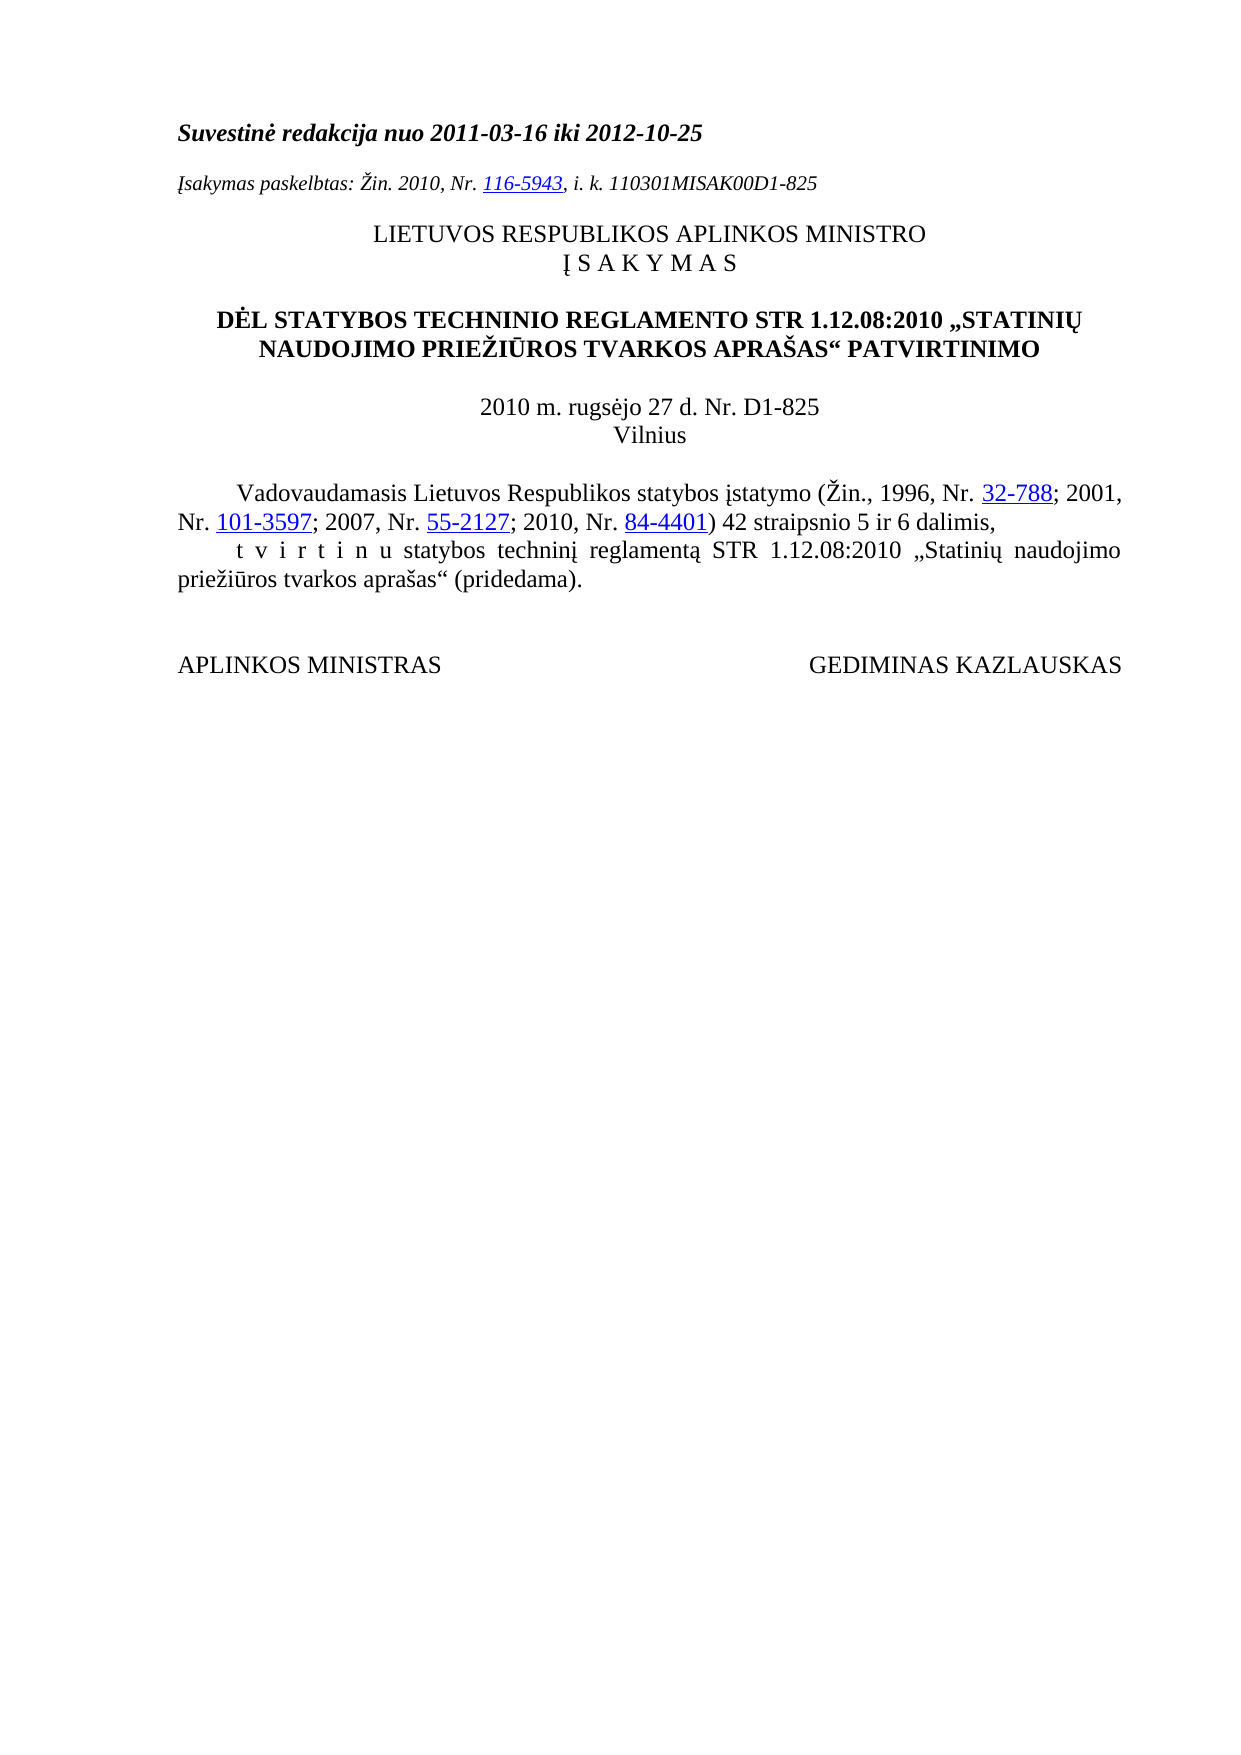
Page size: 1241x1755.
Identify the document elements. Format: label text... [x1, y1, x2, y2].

text 2010 m. rugsėjo 27 d. Nr. D1-825 [177, 392, 1122, 420]
text Suvestinė redakcija nuo 2011-03-16 iki 2012-10-25 [177, 118, 1122, 147]
text Vilnius [177, 420, 1122, 449]
text DĖL STATYBOS TECHNINIO REGLAMENTO STR 1.12.08:2010 „STATINIŲ NAUDOJIMO PRIEŽIŪROS TVARKOS APRAŠAS“ PATVIRTINIMO [177, 305, 1122, 363]
text t v i r t i n u statybos techninį reglamentą STR 1.12.08:2010 „Statinių naudojimo priežiūros tvarkos aprašas“ (pridedama). [177, 535, 1122, 593]
text Vadovaudamasis Lietuvos Respublikos statybos įstatymo (Žin., 1996, Nr. 32-788; 2001, Nr. 101-3597; 2007, Nr. 55-2127; 2010, Nr. 84-4401) 42 straipsnio 5 ir 6 dalimis, [177, 478, 1122, 535]
text Aplinkos ministras Gediminas Kazlauskas [177, 650, 1122, 679]
text Įsakymas paskelbtas: Žin. 2010, Nr. 116-5943, i. k. 110301MISAK00D1-825 [177, 171, 1122, 195]
text LIETUVOS RESPUBLIKOS APLINKOS MINISTRO [177, 219, 1122, 248]
text Į S A K Y M A S [177, 248, 1122, 277]
